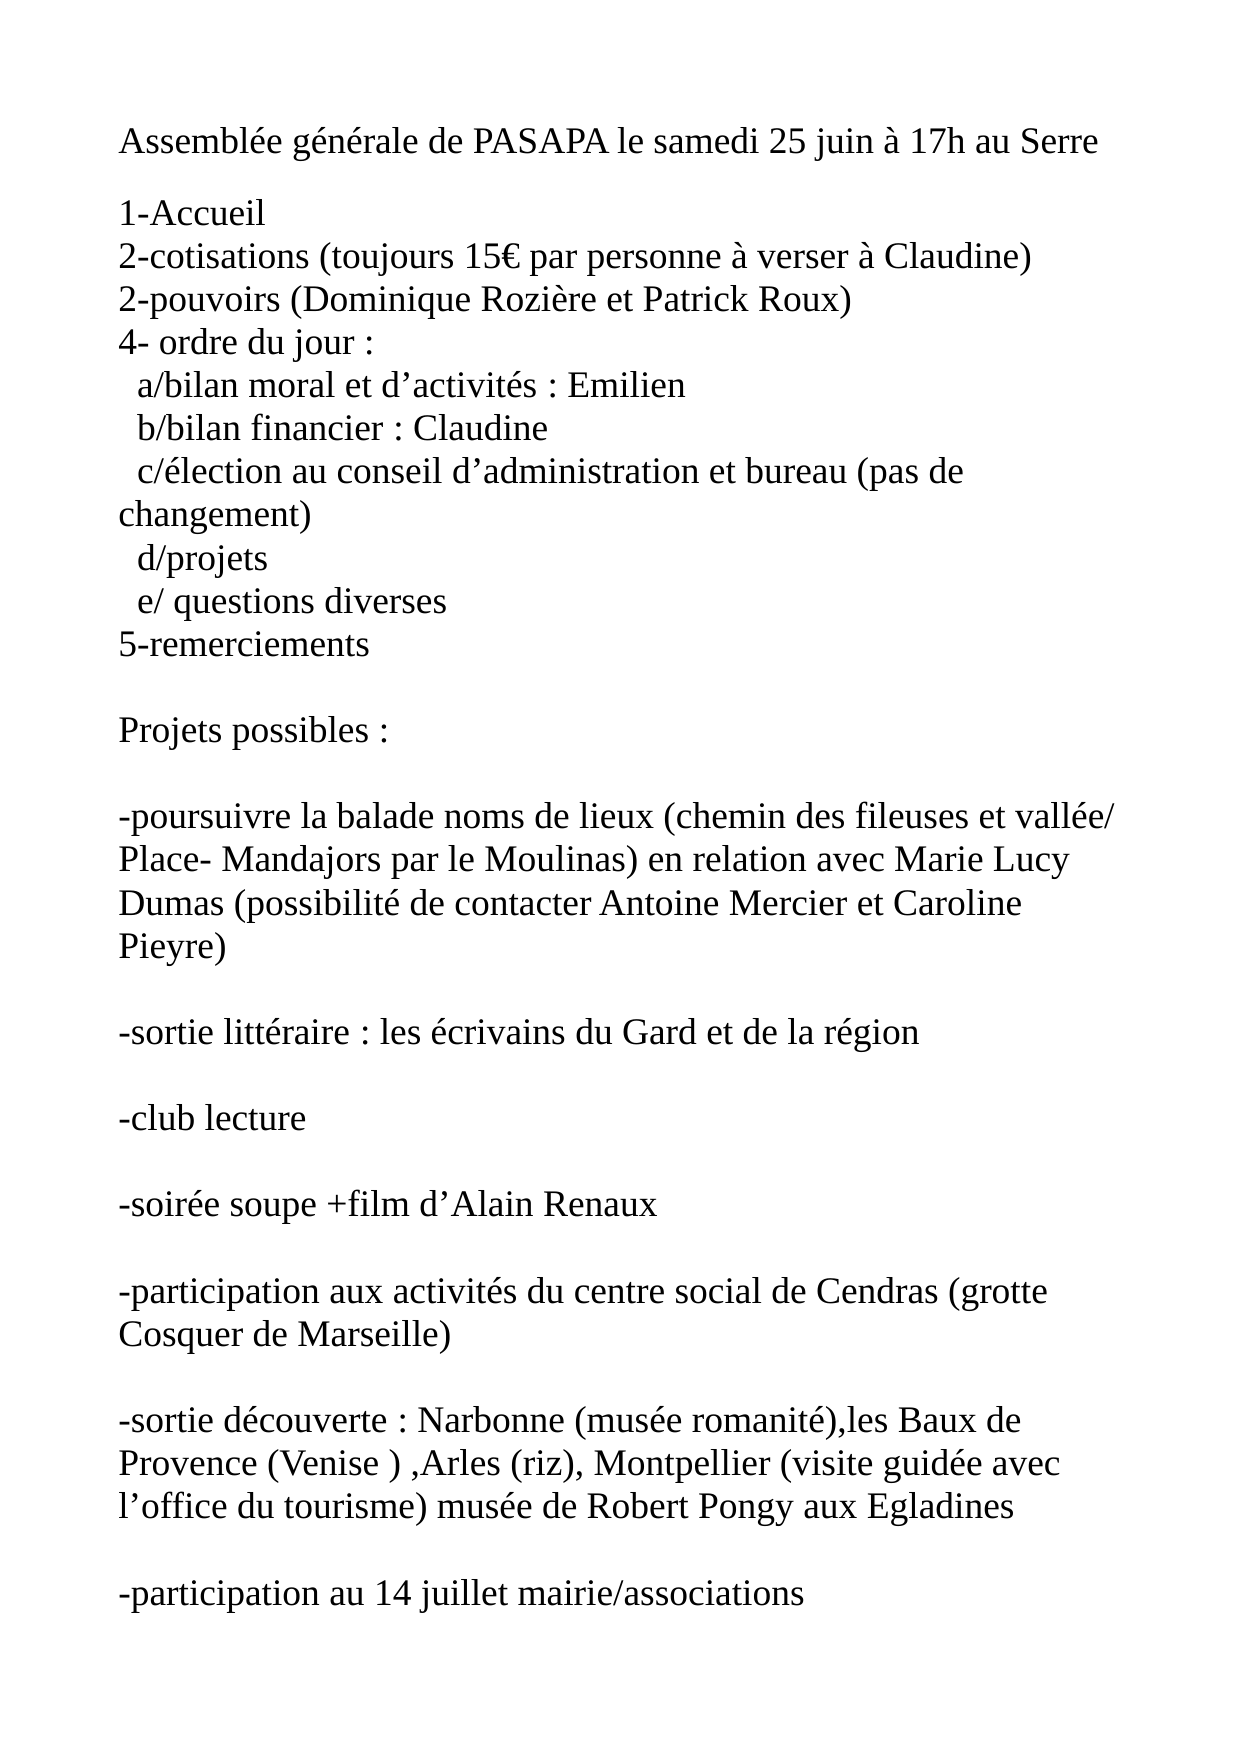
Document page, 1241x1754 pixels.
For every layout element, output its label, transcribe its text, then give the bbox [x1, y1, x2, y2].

text 1-Accueil [118, 190, 1122, 233]
text -soirée soupe +film d’Alain Renaux [118, 1182, 1122, 1225]
text -sortie littéraire : les écrivains du Gard et de la région [118, 1009, 1122, 1052]
text -sortie découverte : Narbonne (musée romanité),les Baux de Provence (Venise ) ,Arles (riz), Montpellier (visite guidée avec l’office du tourisme) musée de Robert Pongy aux Egladines [118, 1397, 1122, 1527]
text d/projets [118, 535, 1122, 578]
text -participation aux activités du centre social de Cendras (grotte Cosquer de Marseille) [118, 1268, 1122, 1354]
text Projets possibles : [118, 707, 1122, 751]
text b/bilan financier : Claudine [118, 406, 1122, 449]
text 2-pouvoirs (Dominique Rozière et Patrick Roux) [118, 276, 1122, 319]
text 4- ordre du jour : [118, 319, 1122, 362]
text -participation au 14 juillet mairie/associations [118, 1570, 1122, 1613]
text Assemblée générale de PASAPA le samedi 25 juin à 17h au Serre [118, 118, 1122, 161]
text 2-cotisations (toujours 15€ par personne à verser à Claudine) [118, 233, 1122, 276]
text 5-remerciements [118, 621, 1122, 664]
text -poursuivre la balade noms de lieux (chemin des fileuses et vallée/ Place- Mandajors par le Moulinas) en relation avec Marie Lucy Dumas (possibilité de contacter Antoine Mercier et Caroline Pieyre) [118, 794, 1122, 966]
text c/élection au conseil d’administration et bureau (pas de changement) [118, 449, 1122, 535]
text e/ questions diverses [118, 578, 1122, 621]
text a/bilan moral et d’activités : Emilien [118, 362, 1122, 406]
text -club lecture [118, 1096, 1122, 1139]
